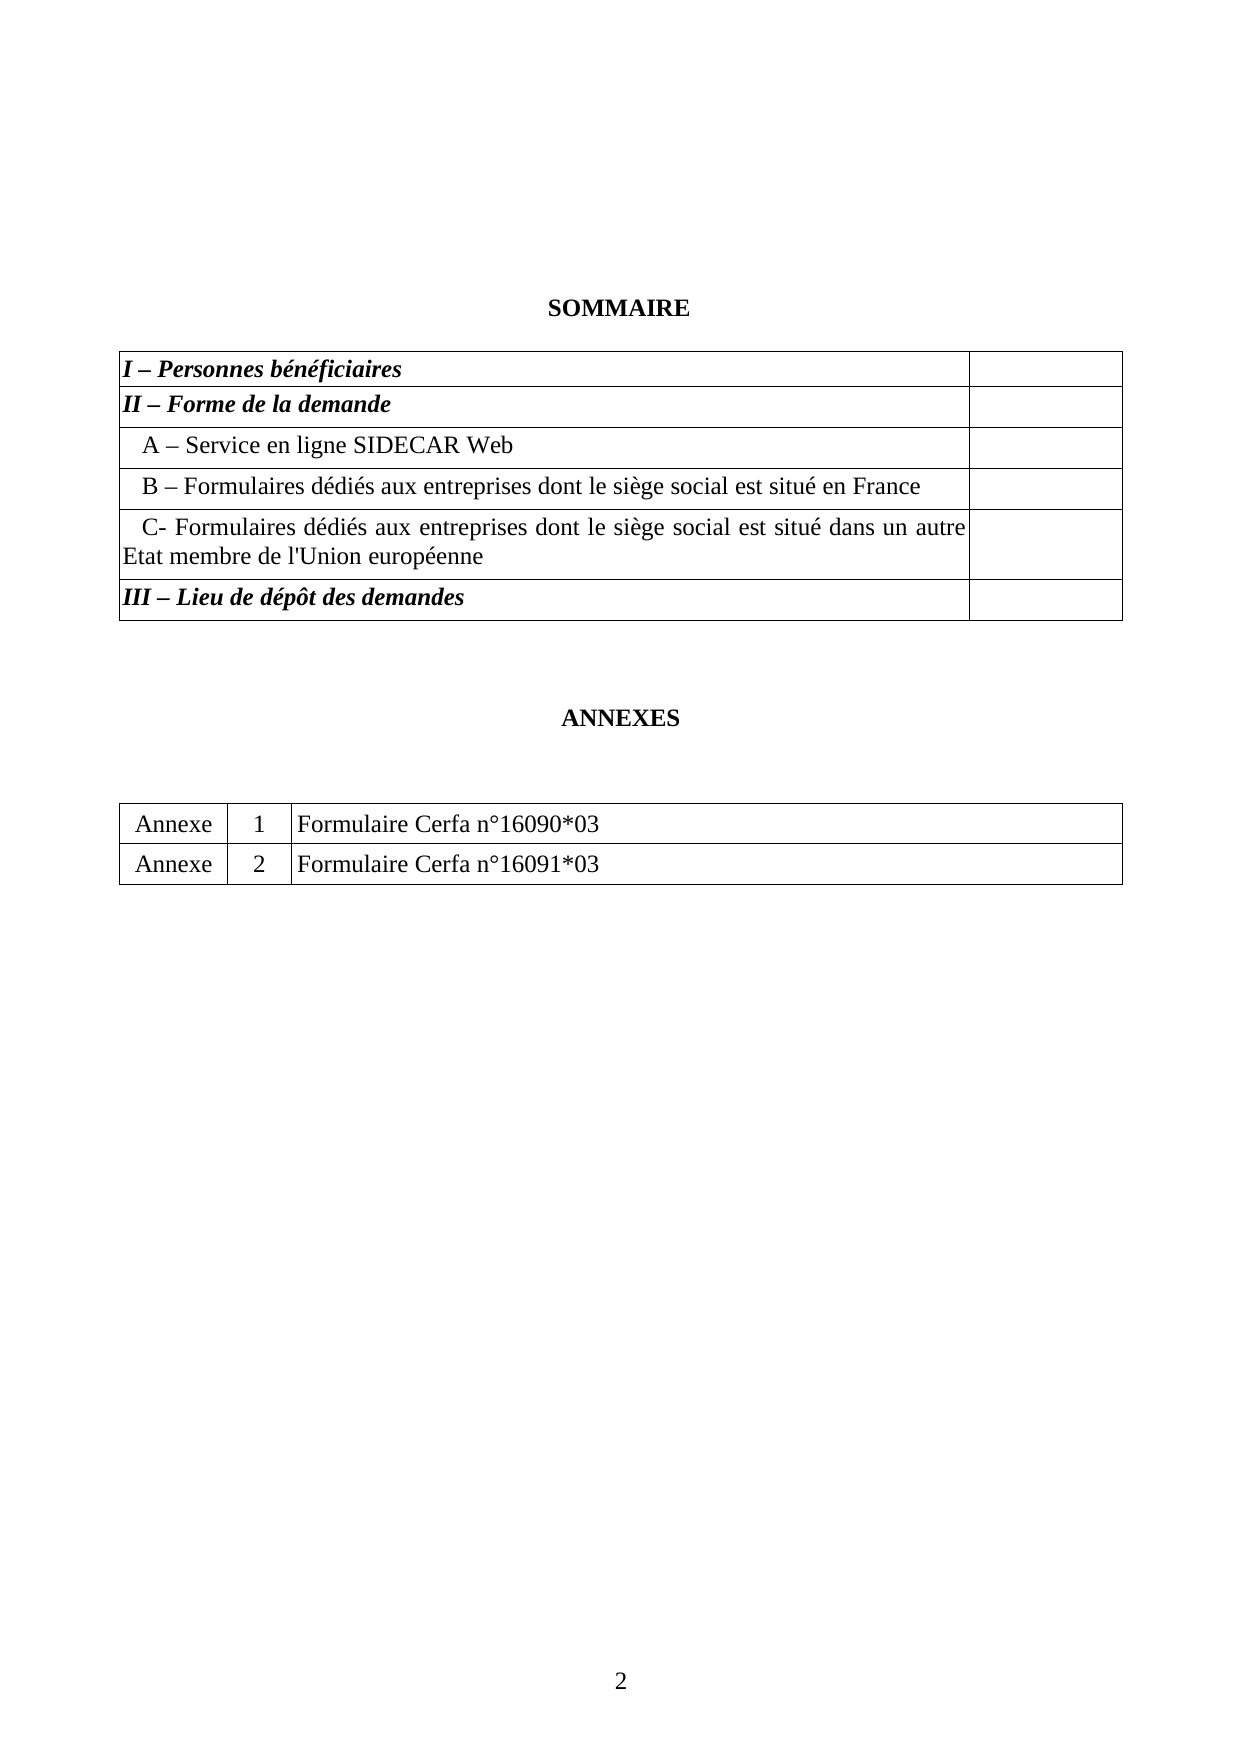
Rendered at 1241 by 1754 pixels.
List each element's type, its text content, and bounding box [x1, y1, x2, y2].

text SOMMAIRE [119, 293, 1119, 322]
table_cell [970, 387, 1122, 427]
table_cell Annexe [120, 844, 227, 884]
table_cell [970, 510, 1122, 579]
table_cell III – Lieu de dépôt des demandes [120, 580, 969, 620]
subtitle ANNEXES [119, 703, 1122, 732]
table_cell [970, 428, 1122, 468]
table_cell C- Formulaires dédiés aux entreprises dont le siège social est situé dans un autre Etat membre de l'Union européenne [120, 510, 969, 579]
table_header [970, 352, 1122, 386]
table_cell 2 [228, 844, 291, 884]
table_header Annexe [120, 804, 227, 843]
table_cell A – Service en ligne SIDECAR Web [120, 428, 969, 468]
table_cell [970, 469, 1122, 509]
table_header I – Personnes bénéficiaires [120, 352, 969, 386]
table_cell B – Formulaires dédiés aux entreprises dont le siège social est situé en France [120, 469, 969, 509]
table_header Formulaire Cerfa n°16090*03 [292, 804, 1122, 843]
table_header 1 [228, 804, 291, 843]
table_cell [970, 580, 1122, 620]
table_cell II – Forme de la demande [120, 387, 969, 427]
table_cell Formulaire Cerfa n°16091*03 [292, 844, 1122, 884]
